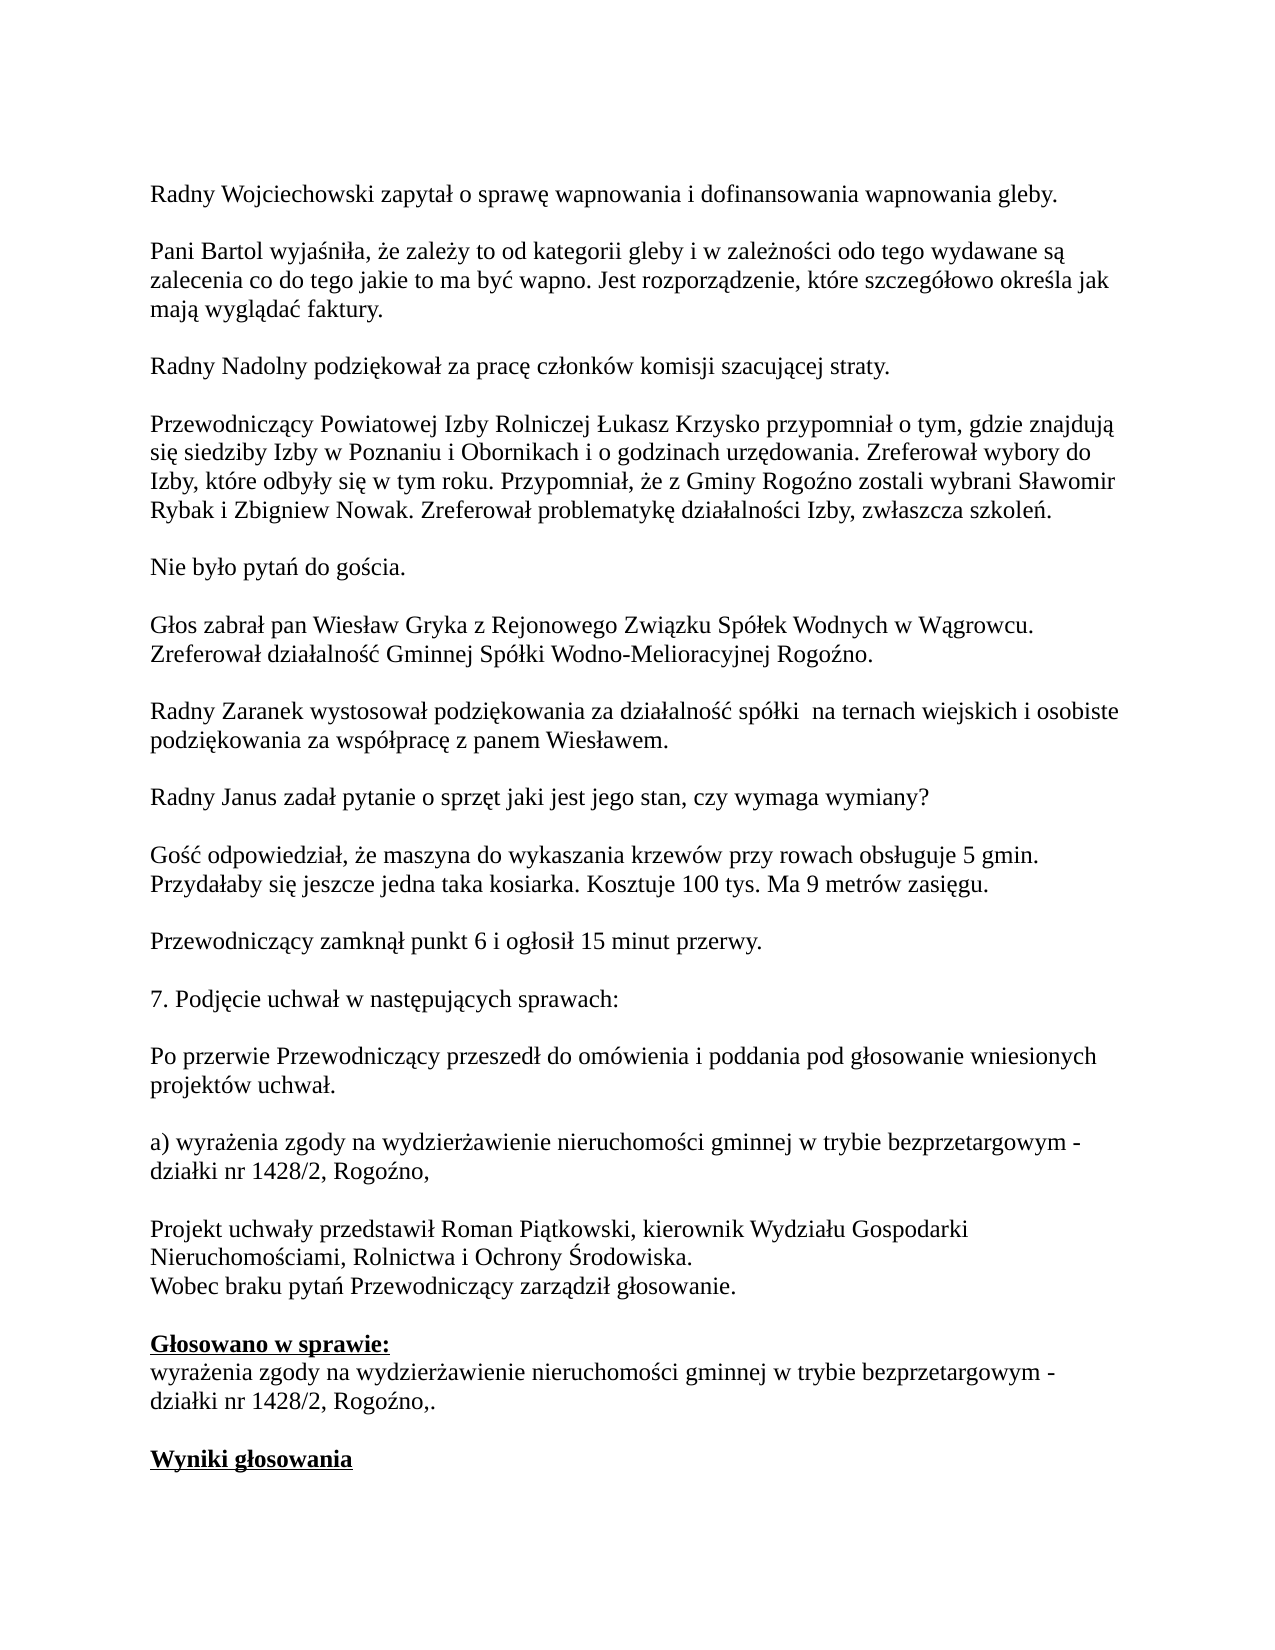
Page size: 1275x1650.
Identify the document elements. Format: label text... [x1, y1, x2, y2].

text Po przerwie Przewodniczący przeszedł do omówienia i poddania pod głosowanie wniesionych projektów uchwał. a) wyrażenia zgody na wydzierżawienie nieruchomości gminnej w trybie bezprzetargowym - działki nr 1428/2, Rogoźno, [150, 1041, 1125, 1214]
text Pani Bartol wyjaśniła, że zależy to od kategorii gleby i w zależności odo tego wydawane są zalecenia co do tego jakie to ma być wapno. Jest rozporządzenie, które szczegółowo określa jak mają wyglądać faktury. [150, 236, 1125, 322]
text Radny Nadolny podziękował za pracę członków komisji szacującej straty. [150, 351, 1125, 380]
text Gość odpowiedział, że maszyna do wykaszania krzewów przy rowach obsługuje 5 gmin. Przydałaby się jeszcze jedna taka kosiarka. Kosztuje 100 tys. Ma 9 metrów zasięgu. [150, 840, 1125, 897]
text Przewodniczący Powiatowej Izby Rolniczej Łukasz Krzysko przypomniał o tym, gdzie znajdują się siedziby Izby w Poznaniu i Obornikach i o godzinach urzędowania. Zreferował wybory do Izby, które odbyły się w tym roku. Przypomniał, że z Gminy Rogoźno zostali wybrani Sławomir Rybak i Zbigniew Nowak. Zreferował problematykę działalności Izby, zwłaszcza szkoleń. [150, 409, 1125, 524]
text Nie było pytań do gościa. [150, 552, 1125, 581]
text Projekt uchwały przedstawił Roman Piątkowski, kierownik Wydziału Gospodarki Nieruchomościami, Rolnictwa i Ochrony Środowiska. Wobec braku pytań Przewodniczący zarządził głosowanie. Głosowano w sprawie: wyrażenia zgody na wydzierżawienie nieruchomości gminnej w trybie bezprzetargowym - działki nr 1428/2, Rogoźno,. Wyniki głosowania [150, 1214, 1125, 1472]
text Radny Janus zadał pytanie o sprzęt jaki jest jego stan, czy wymaga wymiany? [150, 782, 1125, 811]
text Radny Wojciechowski zapytał o sprawę wapnowania i dofinansowania wapnowania gleby. [150, 179, 1125, 207]
text Przewodniczący zamknął punkt 6 i ogłosił 15 minut przerwy. 7. Podjęcie uchwał w następujących sprawach: [150, 926, 1125, 1041]
text Głos zabrał pan Wiesław Gryka z Rejonowego Związku Spółek Wodnych w Wągrowcu. Zreferował działalność Gminnej Spółki Wodno-Melioracyjnej Rogoźno. [150, 610, 1125, 696]
text Radny Zaranek wystosował podziękowania za działalność spółki na ternach wiejskich i osobiste podziękowania za współpracę z panem Wiesławem. [150, 696, 1125, 754]
